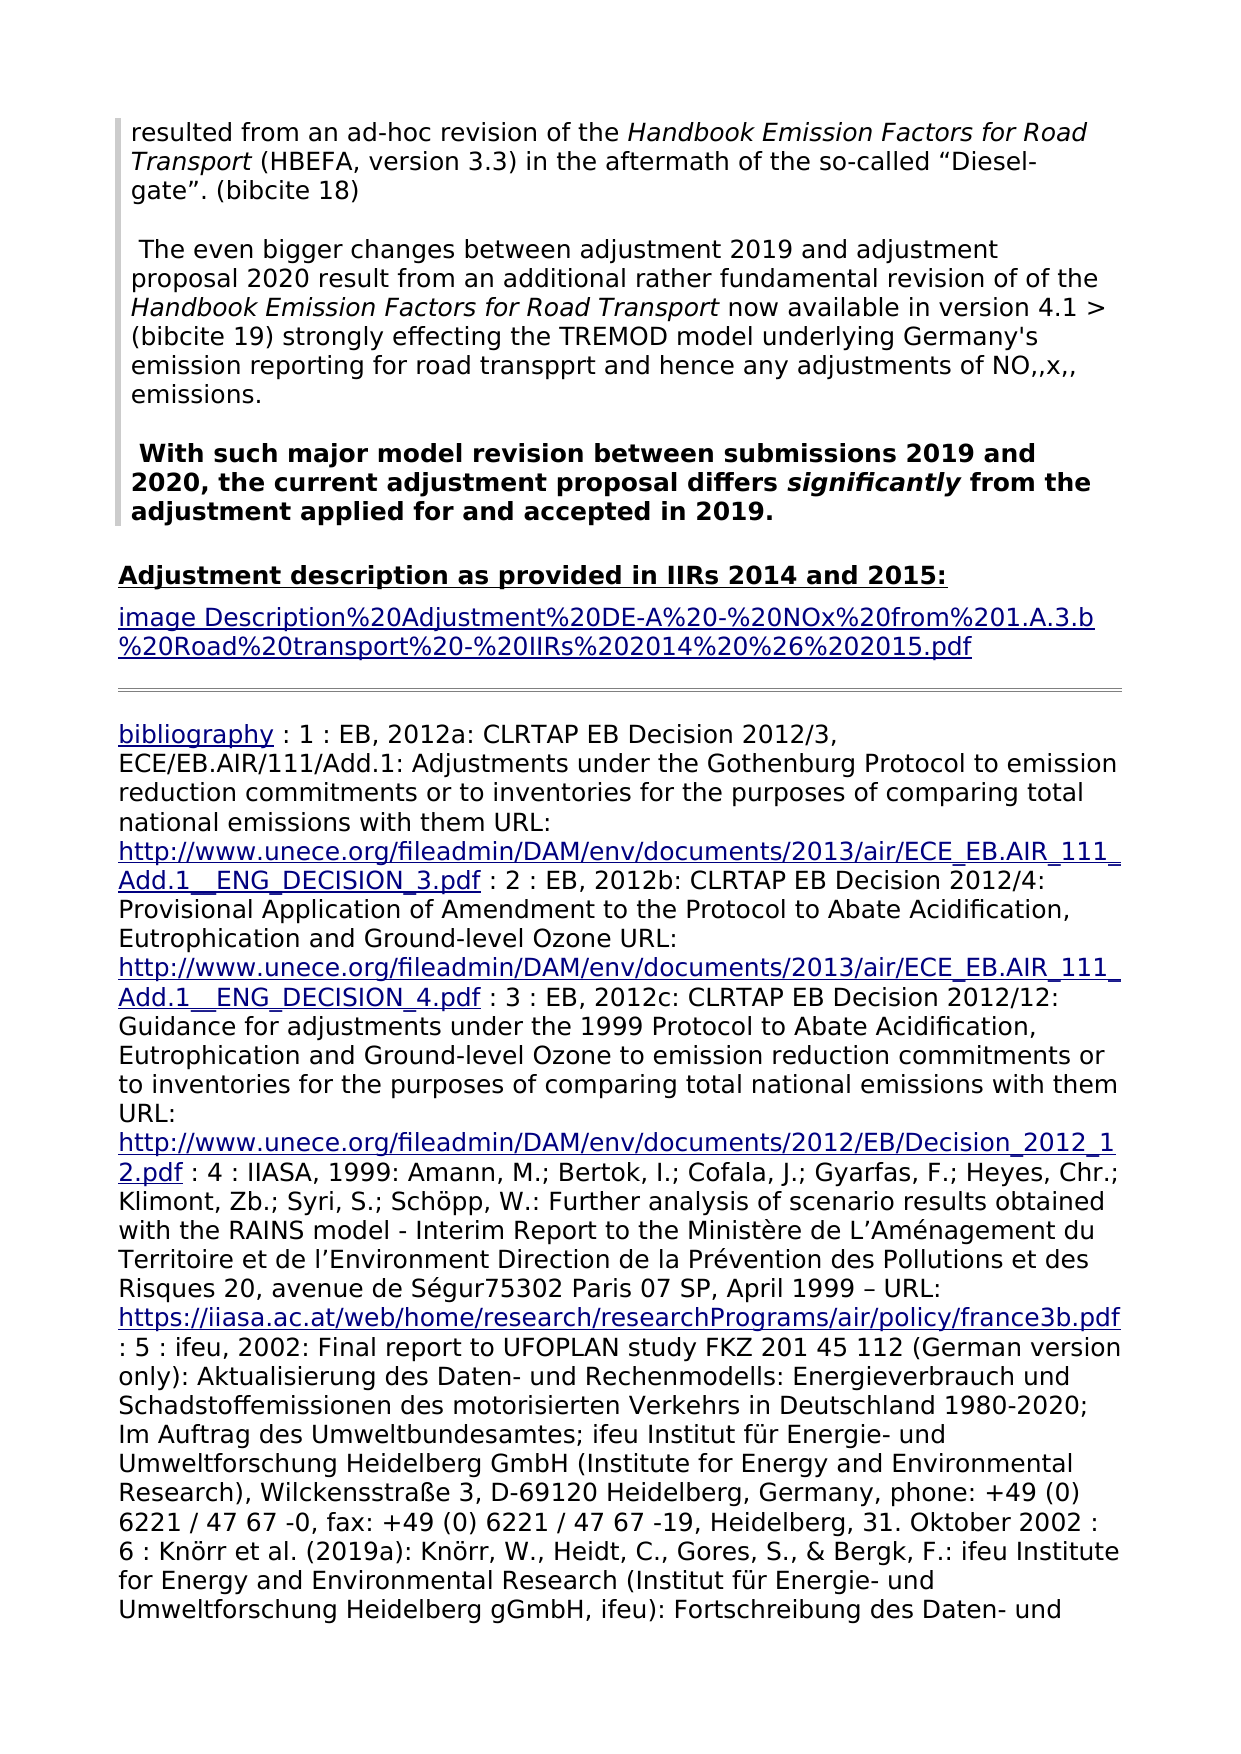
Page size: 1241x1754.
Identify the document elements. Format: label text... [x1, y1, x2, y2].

text Adjustment description as provided in IIRs 2014 and 2015: [118, 561, 1122, 591]
text bibliography : 1 : EB, 2012a: CLRTAP EB Decision 2012/3, ECE/EB.AIR/111/Add.1: Adjustments under the Gothenburg Protocol to emission reduction commitments or to inventories for the purposes of comparing total national emissions with them URL: http://www.unece.org/fileadmin/DAM/env/documents/2013/air/ECE_EB.AIR_111_Add.1__ENG_DECISION_3.pdf : 2 : EB, 2012b: CLRTAP EB Decision 2012/4: Provisional Application of Amendment to the Protocol to Abate Acidification, Eutrophication and Ground-level Ozone URL: http://www.unece.org/fileadmin/DAM/env/documents/2013/air/ECE_EB.AIR_111_Add.1__ENG_DECISION_4.pdf : 3 : EB, 2012c: CLRTAP EB Decision 2012/12: Guidance for adjustments under the 1999 Protocol to Abate Acidification, Eutrophication and Ground-level Ozone to emission reduction commitments or to inventories for the purposes of comparing total national emissions with them URL: http://www.unece.org/fileadmin/DAM/env/documents/2012/EB/Decision_2012_12.pdf : 4 : IIASA, 1999: Amann, M.; Bertok, I.; Cofala, J.; Gyarfas, F.; Heyes, Chr.; Klimont, Zb.; Syri, S.; Schöpp, W.: Further analysis of scenario results obtained with the RAINS model - Interim Report to the Ministère de L’Aménagement du Territoire et de l’Environment Direction de la Prévention des Pollutions et des Risques 20, avenue de Ségur75302 Paris 07 SP, April 1999 – URL: https://iiasa.ac.at/web/home/research/researchPrograms/air/policy/france3b.pdf : 5 : ifeu, 2002: Final report to UFOPLAN study FKZ 201 45 112 (German version only): Aktualisierung des Daten- und Rechenmodells: Energieverbrauch und Schadstoffemissionen des motorisierten Verkehrs in Deutschland 1980-2020; Im Auftrag des Umweltbundesamtes; ifeu Institut für Energie- und Umweltforschung Heidelberg GmbH (Institute for Energy and Environmental Research), Wilckensstraße 3, D-69120 Heidelberg, Germany, phone: +49 (0) 6221 / 47 67 -0, fax: +49 (0) 6221 / 47 67 -19, Heidelberg, 31. Oktober 2002 : 6 : Knörr et al. (2019a): Knörr, W., Heidt, C., Gores, S., & Bergk, F.: ifeu Institute for Energy and Environmental Research (Institut für Energie- und Umweltforschung Heidelberg gGmbH, ifeu): Fortschreibung des Daten- und [118, 720, 1122, 1624]
table_header resulted from an ad-hoc revision of the Handbook Emission Factors for Road Transport (HBEFA, version 3.3) in the aftermath of the so-called “Diesel-gate”. (bibcite 18) The even bigger changes between adjustment 2019 and adjustment proposal 2020 result from an additional rather fundamental revision of of the Handbook Emission Factors for Road Transport now available in version 4.1 > (bibcite 19) strongly effecting the TREMOD model underlying Germany's emission reporting for road transpprt and hence any adjustments of NO,,x,, emissions. With such major model revision between submissions 2019 and 2020, the current adjustment proposal differs significantly from the adjustment applied for and accepted in 2019. [121, 118, 1122, 526]
text image Description%20Adjustment%20DE-A%20-%20NOx%20from%201.A.3.b%20Road%20transport%20-%20IIRs%202014%20%26%202015.pdf [118, 603, 1122, 661]
